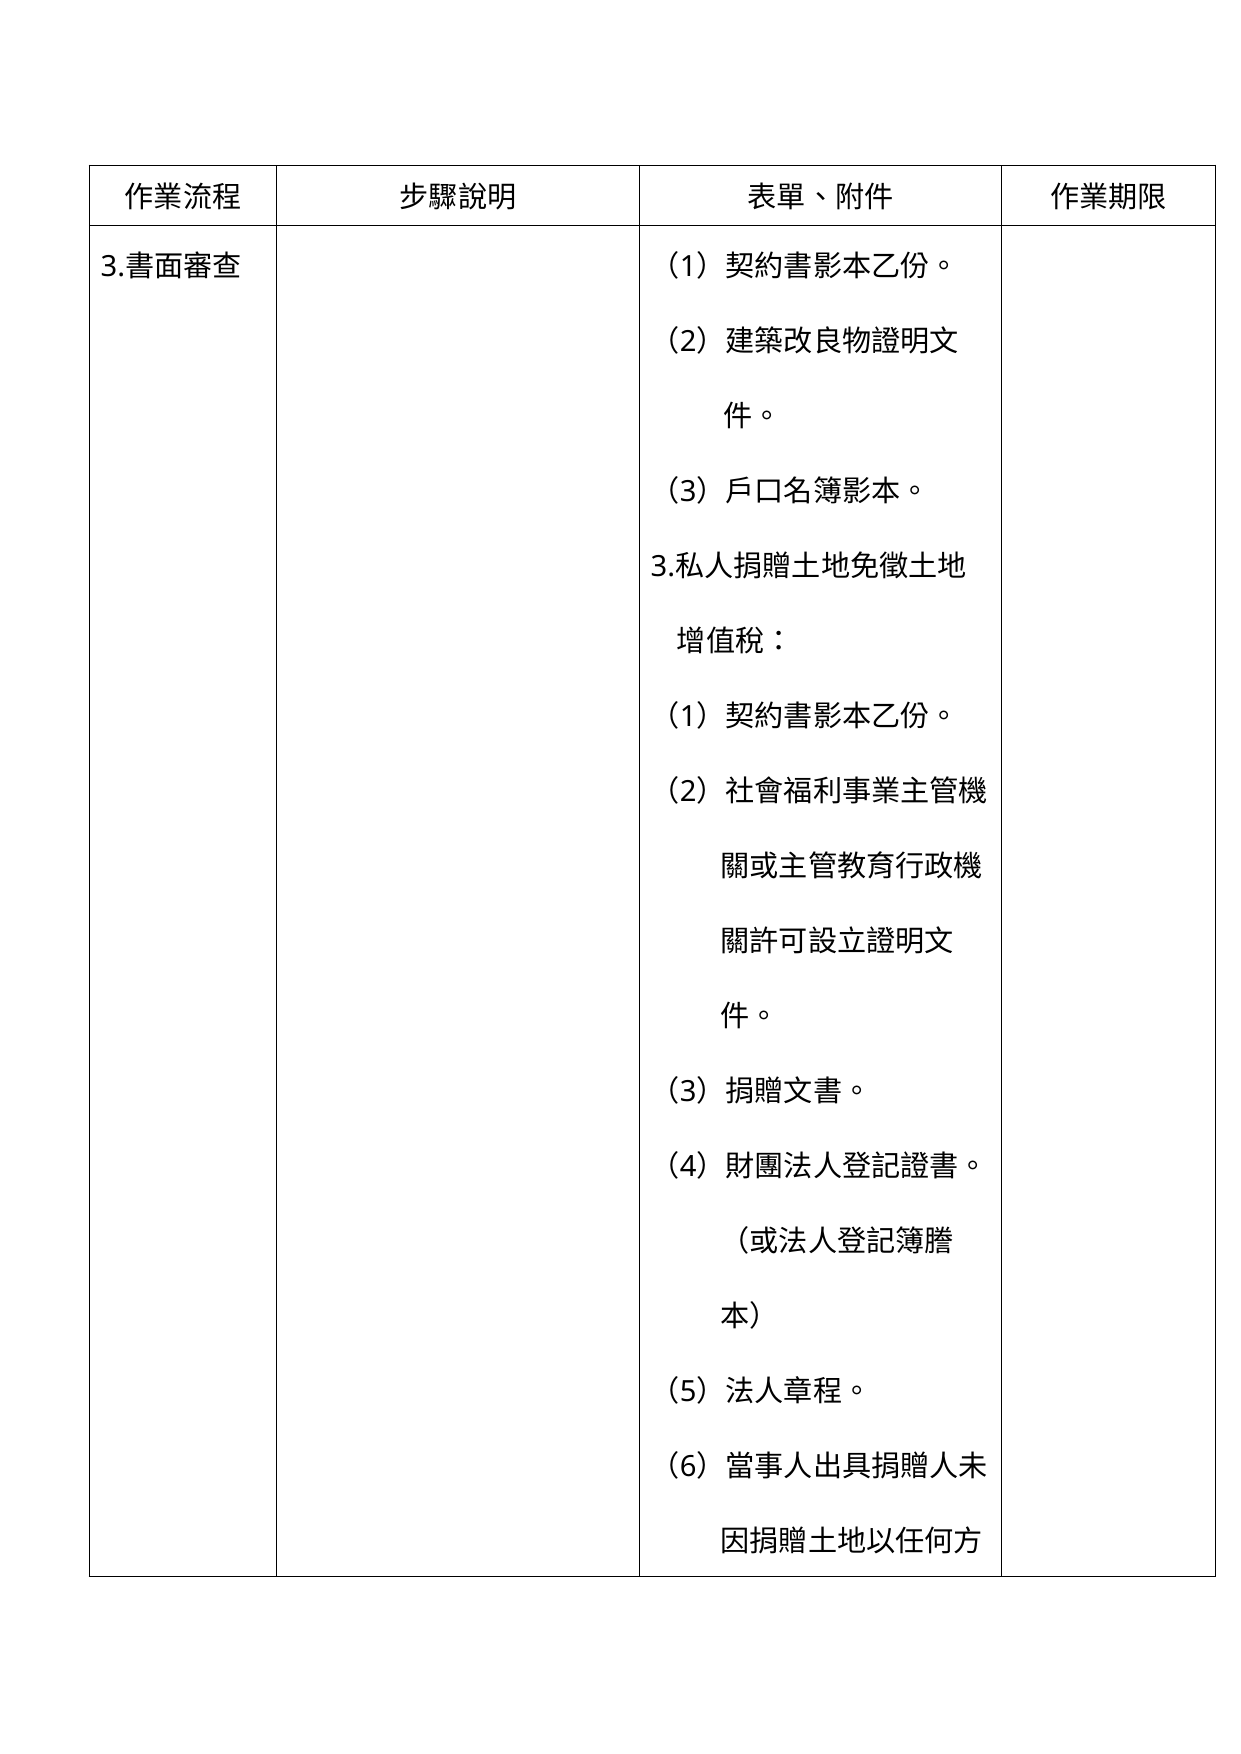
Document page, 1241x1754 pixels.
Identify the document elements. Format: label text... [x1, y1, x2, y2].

table_cell [277, 226, 639, 1576]
table_cell （1）契約書影本乙份。 （2）建築改良物證明文件。 （3）戶口名簿影本。 3.私人捐贈土地免徵土地增值稅： （1）契約書影本乙份。 （2）社會福利事業主管機關或主管教育行政機關許可設立證明文件。 （3）捐贈文書。 （4）財團法人登記證書。（或法人登記簿謄本） （5）法人章程。 （6）當事人出具捐贈人未因捐贈土地以任何方 [640, 226, 1001, 1576]
table_header 作業期限 [1002, 166, 1215, 225]
table_header 作業流程 [90, 166, 276, 225]
table_header 表單、附件 [640, 166, 1001, 225]
table_cell 3.書面審查 [90, 226, 276, 1576]
table_header 步驟說明 [277, 166, 639, 225]
table_cell [1002, 226, 1215, 1576]
